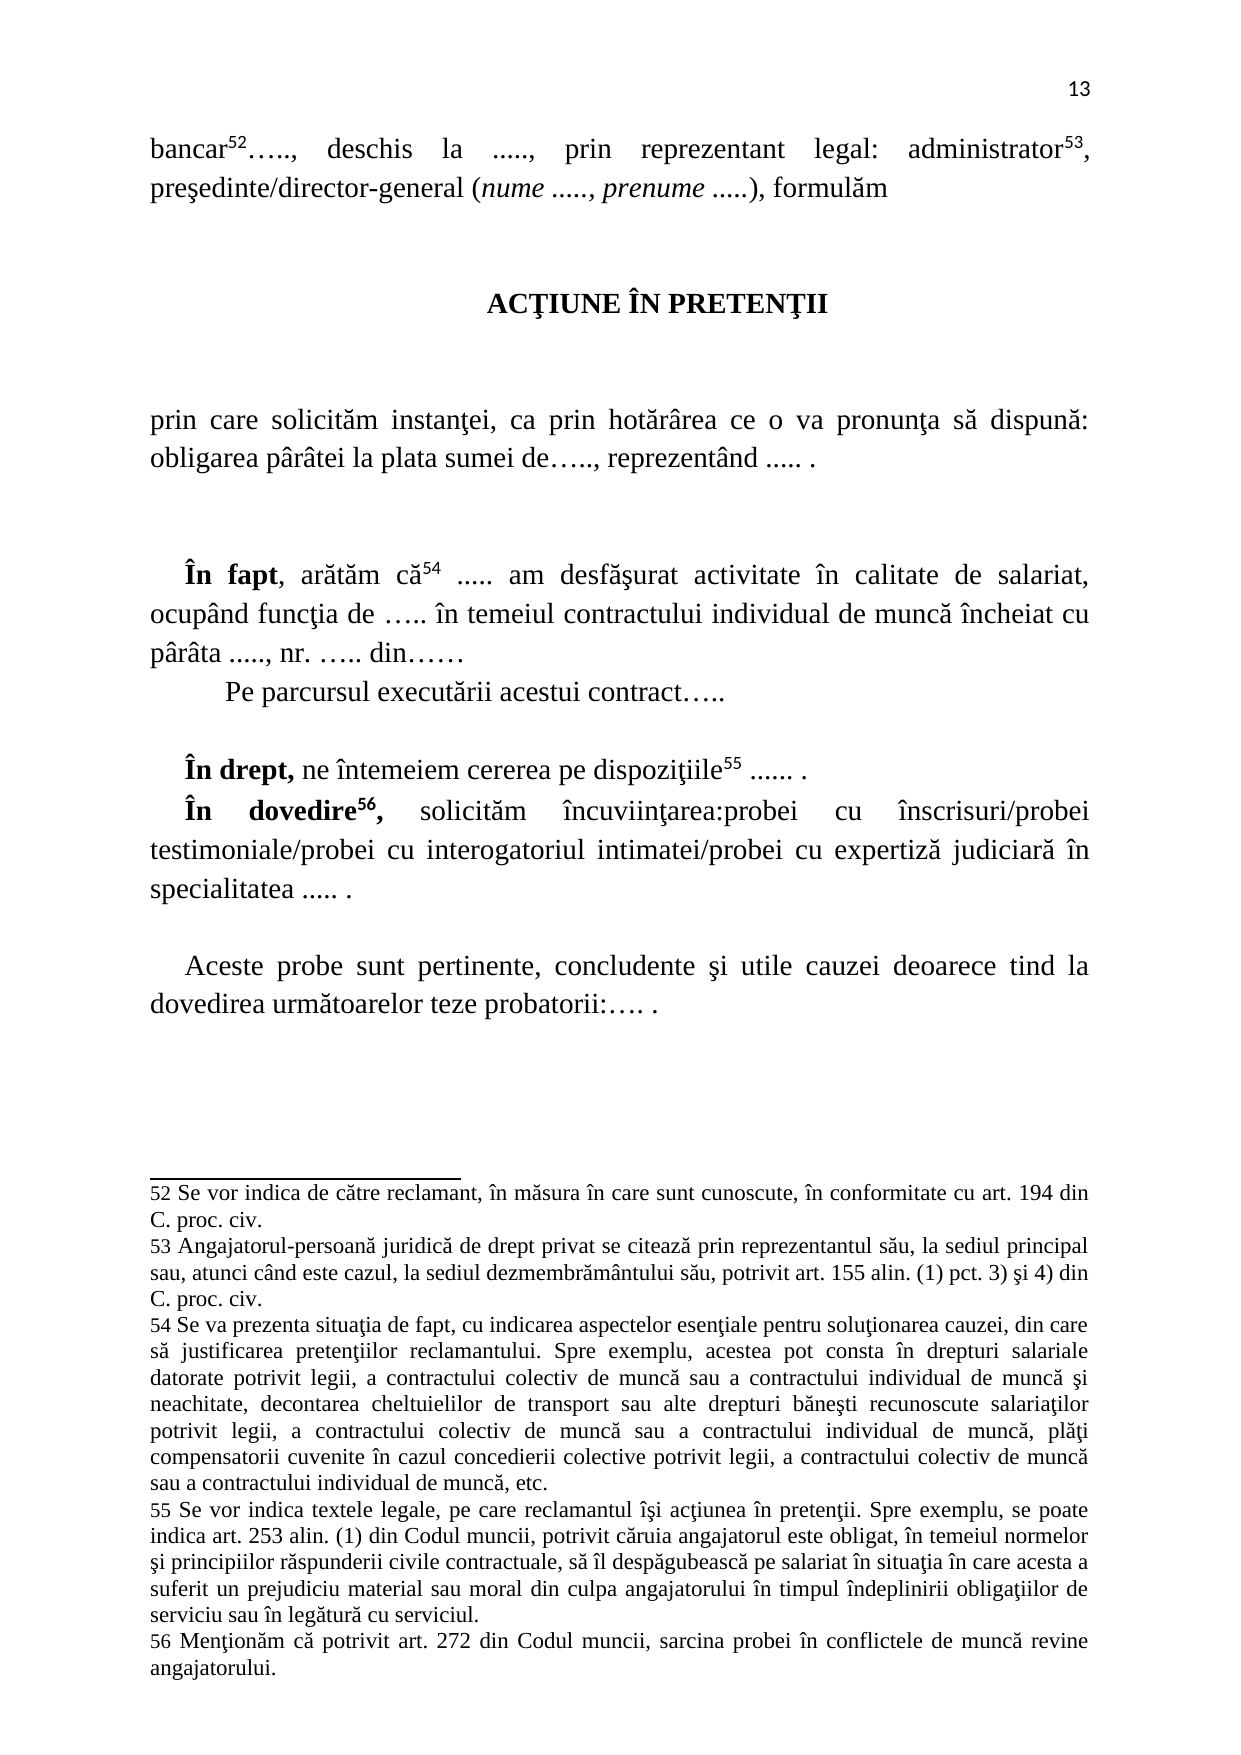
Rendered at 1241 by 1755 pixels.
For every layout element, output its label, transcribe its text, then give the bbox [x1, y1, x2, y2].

text Aceste probe sunt pertinente, concludente şi utile cauzei deoarece tind la dovedirea următoarelor teze probatorii:…. . [150, 948, 1090, 1020]
text prin care solicităm instanţei, ca prin hotărârea ce o va pronunţa să dispună: obligarea pârâtei la plata sumei de….., reprezentând ..... . [150, 402, 1090, 474]
text În fapt, arătăm că ..... am desfăşurat activitate în calitate de salariat, ocupând funcţia de ….. în temeiul contractului individual de muncă încheiat cu pârâta ....., nr. ….. din…… [150, 556, 1090, 669]
text Se vor indica de către reclamant, în măsura în care sunt cunoscute, în conformitate cu art. 194 din C. proc. civ. [150, 1179, 1090, 1232]
text În drept, ne întemeiem cererea pe dispoziţiile ...... . [150, 751, 1090, 786]
text Se vor indica textele legale, pe care reclamantul îşi acţiunea în pretenţii. Spre exemplu, se poate indica art. 253 alin. (1) din Codul muncii, potrivit căruia angajatorul este obligat, în temeiul normelor şi principiilor răspunderii civile contractuale, să îl despăgubească pe salariat în situaţia în care acesta a suferit un prejudiciu material sau moral din culpa angajatorului în timpul îndeplinirii obligaţiilor de serviciu sau în legătură cu serviciul. [150, 1496, 1090, 1627]
text ACŢIUNE ÎN PRETENŢII [187, 286, 1090, 320]
text Angajatorul-persoană juridică de drept privat se citează prin reprezentantul său, la sediul principal sau, atunci când este cazul, la sediul dezmembrământului său, potrivit art. 155 alin. (1) pct. 3) şi 4) din C. proc. civ. [150, 1232, 1090, 1311]
text Se va prezenta situaţia de fapt, cu indicarea aspectelor esenţiale pentru soluţionarea cauzei, din care să justificarea pretenţiilor reclamantului. Spre exemplu, acestea pot consta în drepturi salariale datorate potrivit legii, a contractului colectiv de muncă sau a contractului individual de muncă şi neachitate, decontarea cheltuielilor de transport sau alte drepturi băneşti recunoscute salariaţilor potrivit legii, a contractului colectiv de muncă sau a contractului individual de muncă, plăţi compensatorii cuvenite în cazul concedierii colective potrivit legii, a contractului colectiv de muncă sau a contractului individual de muncă, etc. [150, 1311, 1090, 1496]
text în contradictoriu cu pârâta (denumirea persoanei juridice .....), cu sediul în ....., având codul unic de înregistrare/numărul de înmatriculare în registrul comerţului/numărul de înscriere în registrul persoanelor juridice ...., cont bancar….., deschis la ....., prin reprezentant legal: administrator, preşedinte/director-general (nume ....., prenume .....), formulăm [150, 130, 1090, 204]
text Pe parcursul executării acestui contract….. [184, 674, 1090, 707]
text Menţionăm că potrivit art. 272 din Codul muncii, sarcina probei în conflictele de muncă revine angajatorului. [150, 1627, 1090, 1680]
text În dovedire, solicităm încuviinţarea:probei cu înscrisuri/probei testimoniale/probei cu interogatoriul intimatei/probei cu expertiză judiciară în specialitatea ..... . [150, 792, 1090, 904]
